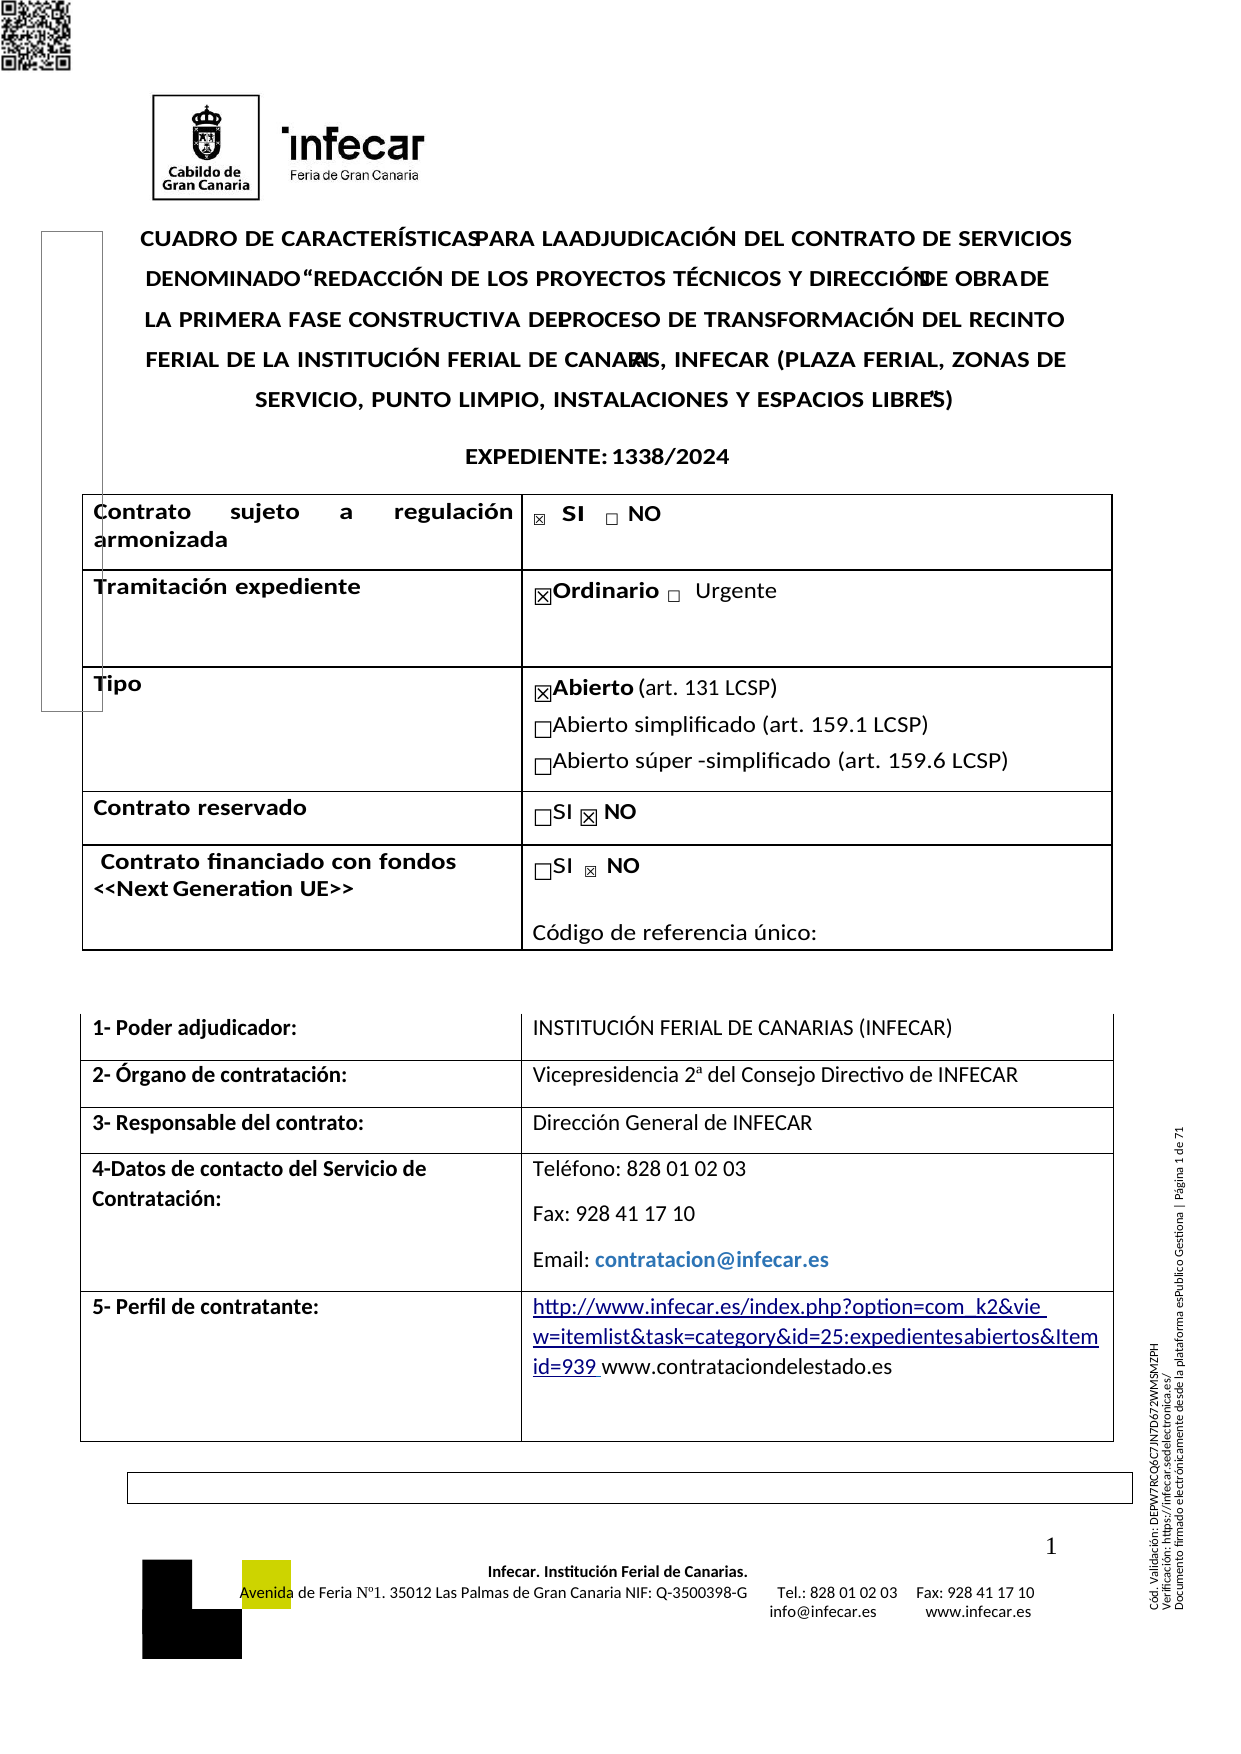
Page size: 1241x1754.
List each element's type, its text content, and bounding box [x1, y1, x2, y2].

table_cell 2- Órgano de contratación: [81, 1061, 521, 1107]
table_header B. OBJETO DEL CONTRATO [128, 1473, 1132, 1503]
table_cell Teléfono: 828 01 02 03 Fax: 928 41 17 10 Email: contratacion@infecar.es [522, 1154, 1113, 1291]
table_cell http://www.infecar.es/index.php?option=com_k2&vie w=itemlist&task=category&id=25:expedientesabiertos&Itemid=939 www.contrataciondelestado.es [522, 1292, 1113, 1441]
table_header A. PODER ADJUDICADOR [81, 984, 1114, 1013]
table_cell INSTITUCIÓN FERIAL DE CANARIAS (INFECAR) [522, 1014, 1113, 1059]
table_cell 1- Poder adjudicador: [81, 1014, 521, 1059]
table_cell 3- Responsable del contrato: [81, 1108, 521, 1153]
table_cell Vicepresidencia 2ª del Consejo Directivo de INFECAR [522, 1061, 1113, 1107]
table_cell 4-Datos de contacto del Servicio de Contratación: [81, 1154, 521, 1291]
table_cell 5- Perfil de contratante: [81, 1292, 521, 1441]
table_cell Dirección General de INFECAR [522, 1108, 1113, 1153]
